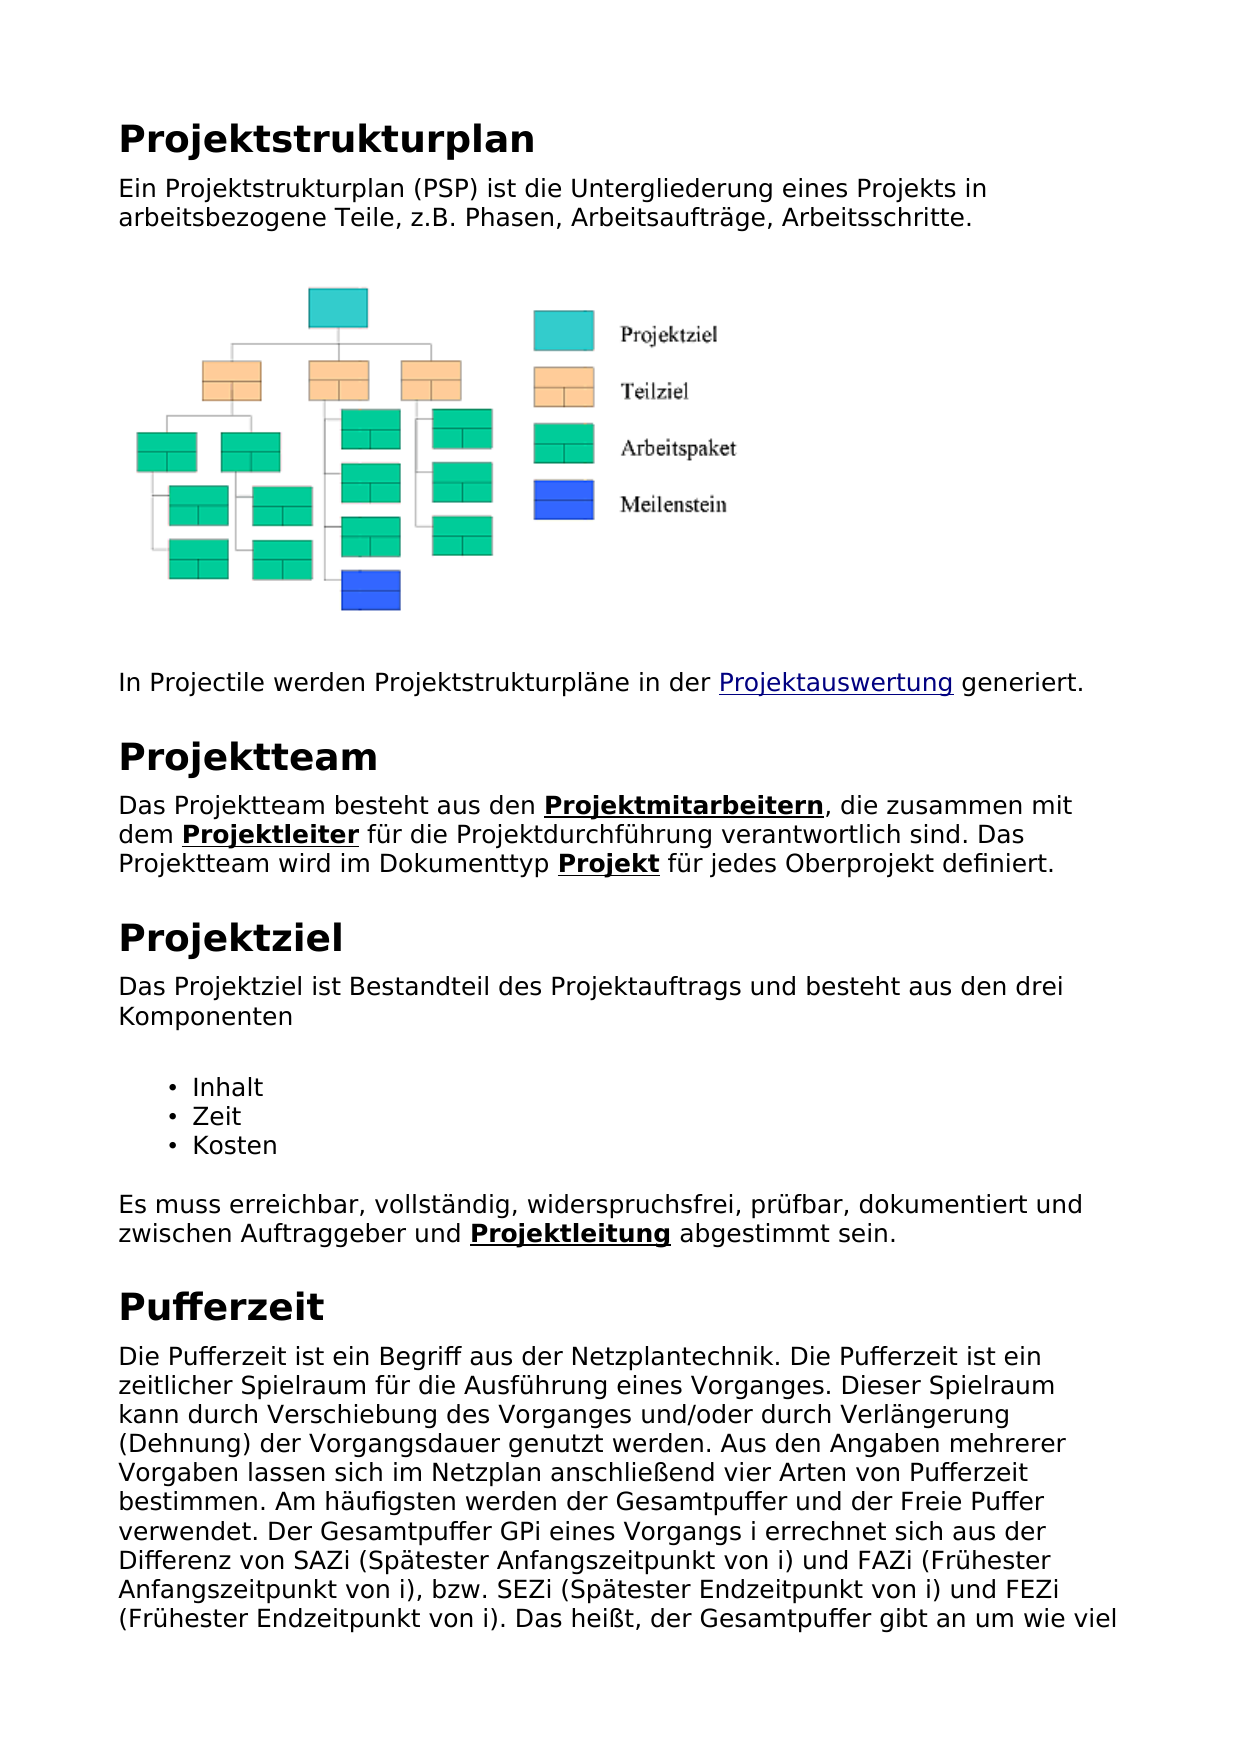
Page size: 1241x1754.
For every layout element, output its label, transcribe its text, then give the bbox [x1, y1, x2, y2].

list Inhalt [177, 1073, 1122, 1102]
list Kosten [177, 1131, 1122, 1160]
subtitle Pufferzeit [118, 1286, 1122, 1329]
picture [118, 245, 795, 656]
text Ein Projektstrukturplan (PSP) ist die Untergliederung eines Projekts in arbeitsbezogene Teile, z.B. Phasen, Arbeitsaufträge, Arbeitsschritte. [118, 174, 1122, 233]
text Es muss erreichbar, vollständig, widerspruchsfrei, prüfbar, dokumentiert und zwischen Auftraggeber und Projektleitung abgestimmt sein. [118, 1190, 1122, 1248]
text In Projectile werden Projektstrukturpläne in der Projektauswertung generiert. [118, 668, 1122, 698]
list Zeit [177, 1102, 1122, 1131]
subtitle Projektteam [118, 735, 1122, 779]
text Das Projektziel ist Bestandteil des Projektauftrags und besteht aus den drei Komponenten [118, 972, 1122, 1031]
text Das Projektteam besteht aus den Projektmitarbeitern, die zusammen mit dem Projektleiter für die Projektdurchführung verantwortlich sind. Das Projektteam wird im Dokumenttyp Projekt für jedes Oberprojekt definiert. [118, 791, 1122, 879]
subtitle Projektstrukturplan [118, 118, 1122, 162]
text Die Pufferzeit ist ein Begriff aus der Netzplantechnik. Die Pufferzeit ist ein zeitlicher Spielraum für die Ausführung eines Vorganges. Dieser Spielraum kann durch Verschiebung des Vorganges und/oder durch Verlängerung (Dehnung) der Vorgangsdauer genutzt werden. Aus den Angaben mehrerer Vorgaben lassen sich im Netzplan anschließend vier Arten von Pufferzeit bestimmen. Am häufigsten werden der Gesamtpuffer und der Freie Puffer verwendet. Der Gesamtpuffer GPi eines Vorgangs i errechnet sich aus der Differenz von SAZi (Spätester Anfangszeitpunkt von i) und FAZi (Frühester Anfangszeitpunkt von i), bzw. SEZi (Spätester Endzeitpunkt von i) und FEZi (Frühester Endzeitpunkt von i). Das heißt, der Gesamtpuffer gibt an um wie viel [118, 1342, 1122, 1633]
subtitle Projektziel [118, 916, 1122, 960]
